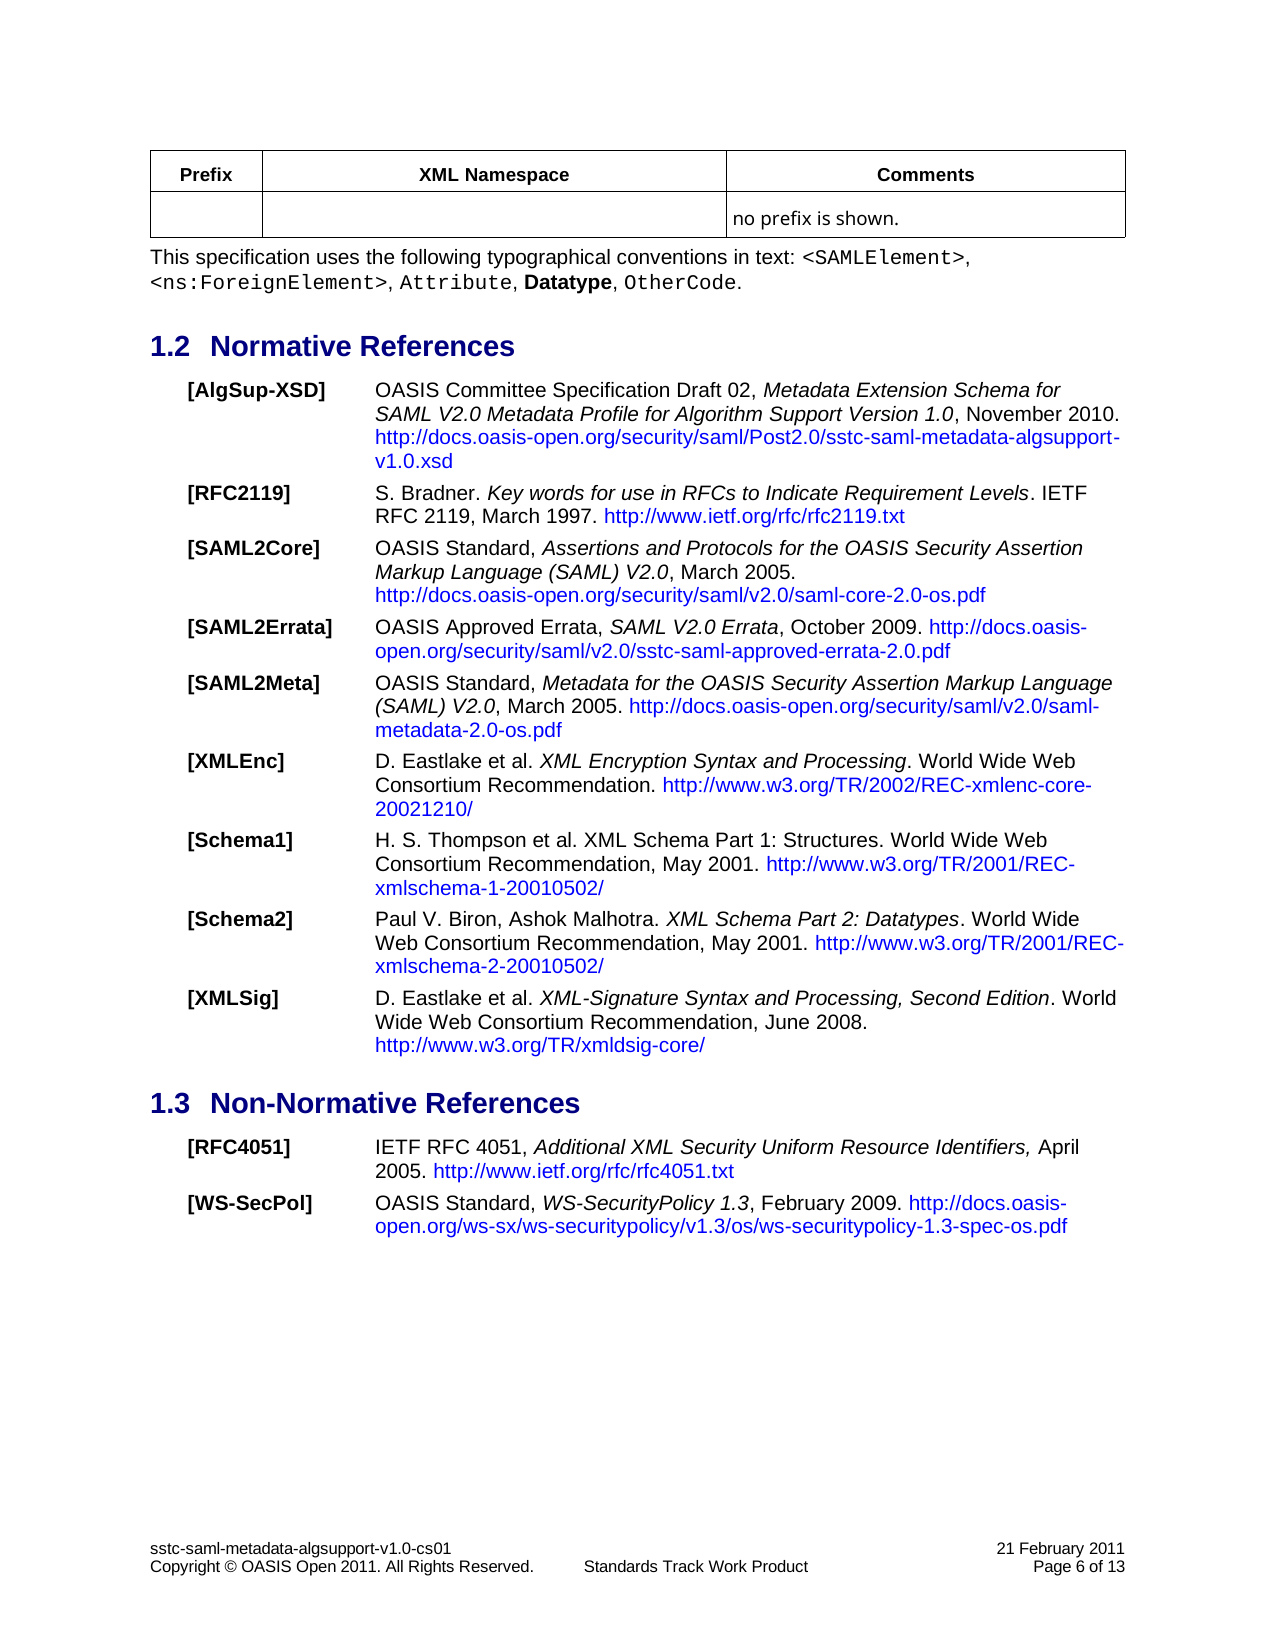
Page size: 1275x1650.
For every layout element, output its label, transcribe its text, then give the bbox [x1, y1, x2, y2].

text [SAML2Core] OASIS Standard, Assertions and Protocols for the OASIS Security Assertion Markup Language (SAML) V2.0, March 2005. http://docs.oasis-open.org/security/saml/v2.0/saml-core-2.0-os.pdf [187, 537, 1125, 607]
text [SAML2Meta] OASIS Standard, Metadata for the OASIS Security Assertion Markup Language (SAML) V2.0, March 2005. http://docs.oasis-open.org/security/saml/v2.0/saml-metadata-2.0-os.pdf [187, 671, 1125, 742]
table_header Comments [727, 151, 1125, 191]
table_cell no prefix is shown. [727, 192, 1125, 237]
subtitle Non-Normative References [150, 1087, 1125, 1119]
text [RFC2119] S. Bradner. Key words for use in RFCs to Indicate Requirement Levels. IETF RFC 2119, March 1997. http://www.ietf.org/rfc/rfc2119.txt [187, 481, 1125, 528]
text [RFC4051] IETF RFC 4051, Additional XML Security Uniform Resource Identifiers, April 2005. http://www.ietf.org/rfc/rfc4051.txt [187, 1136, 1125, 1183]
text [WS-SecPol] OASIS Standard, WS-SecurityPolicy 1.3, February 2009. http://docs.oasis-open.org/ws-sx/ws-securitypolicy/v1.3/os/ws-securitypolicy-1.3-spec-os.pdf [187, 1191, 1125, 1238]
table_header XML Namespace [263, 151, 726, 191]
table_cell [263, 192, 726, 237]
table_header Prefix [151, 151, 262, 191]
text [Schema2] Paul V. Biron, Ashok Malhotra. XML Schema Part 2: Datatypes. World Wide Web Consortium Recommendation, May 2001. http://www.w3.org/TR/2001/REC-xmlschema-2-20010502/ [187, 908, 1125, 978]
text [Schema1] H. S. Thompson et al. XML Schema Part 1: Structures. World Wide Web Consortium Recommendation, May 2001. http://www.w3.org/TR/2001/REC-xmlschema-1-20010502/ [187, 829, 1125, 899]
table_cell [151, 192, 262, 237]
subtitle Normative References [150, 329, 1125, 362]
text [SAML2Errata] OASIS Approved Errata, SAML V2.0 Errata, October 2009. http://docs.oasis-open.org/security/saml/v2.0/sstc-saml-approved-errata-2.0.pdf [187, 616, 1125, 663]
text [AlgSup-XSD] OASIS Committee Specification Draft 02, Metadata Extension Schema for SAML V2.0 Metadata Profile for Algorithm Support Version 1.0, November 2010. http://docs.oasis-open.org/security/saml/Post2.0/sstc-saml-metadata-algsupport-v1.0.xsd [187, 379, 1125, 473]
text [XMLEnc] D. Eastlake et al. XML Encryption Syntax and Processing. World Wide Web Consortium Recommendation. http://www.w3.org/TR/2002/REC-xmlenc-core-20021210/ [187, 750, 1125, 821]
text [XMLSig] D. Eastlake et al. XML-Signature Syntax and Processing, Second Edition. World Wide Web Consortium Recommendation, June 2008. http://www.w3.org/TR/xmldsig-core/ [187, 987, 1125, 1057]
text This specification uses the following typographical conventions in text: <SAMLElement>, <ns:ForeignElement>, Attribute, Datatype, OtherCode. [150, 245, 1125, 296]
